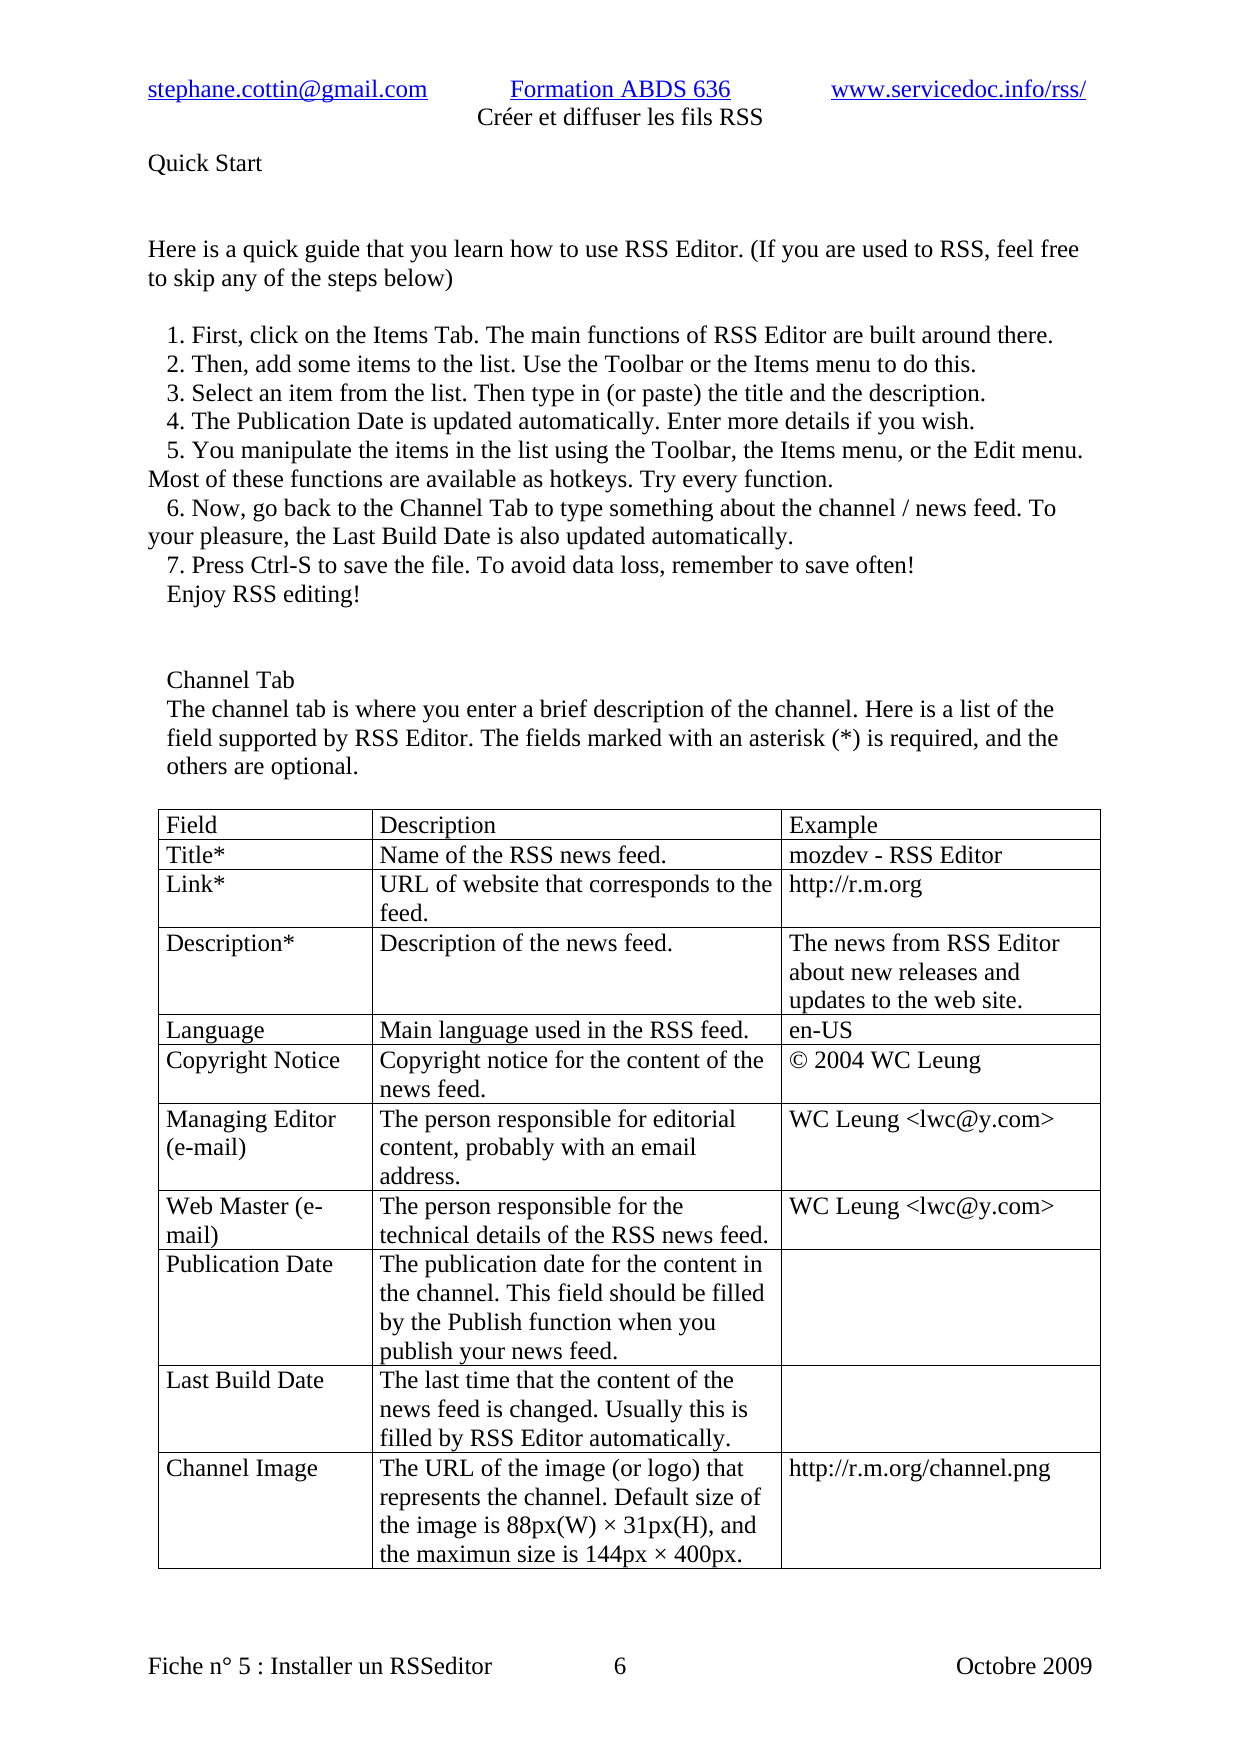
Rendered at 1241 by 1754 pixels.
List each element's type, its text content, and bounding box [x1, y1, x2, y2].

table_cell The person responsible for editorial content, probably with an email address. [373, 1104, 781, 1190]
text 4. The Publication Date is updated automatically. Enter more details if you wish. [148, 406, 1092, 435]
table_cell Description* [159, 928, 372, 1014]
table_header Example [782, 810, 1100, 839]
text Quick Start [148, 148, 1092, 176]
text 1. First, click on the Items Tab. The main functions of RSS Editor are built around there. [148, 320, 1092, 349]
text Enjoy RSS editing! [166, 579, 1092, 608]
text Here is a quick guide that you learn how to use RSS Editor. (If you are used to RSS, feel free to skip any of the steps below) [148, 234, 1092, 291]
text 6. Now, go back to the Channel Tab to type something about the channel / news feed. To your pleasure, the Last Build Date is also updated automatically. [148, 493, 1092, 550]
table_cell Name of the RSS news feed. [373, 840, 781, 868]
table_cell Publication Date [159, 1250, 372, 1364]
table_cell The last time that the content of the news feed is changed. Usually this is filled by RSS Editor automatically. [373, 1366, 781, 1452]
table_cell WC Leung <lwc@y.com> [782, 1191, 1100, 1248]
table_cell http://r.m.org [782, 870, 1100, 927]
text 2. Then, add some items to the list. Use the Toolbar or the Items menu to do this. [148, 349, 1092, 378]
table_cell URL of website that corresponds to the feed. [373, 870, 781, 927]
text 3. Select an item from the list. Then type in (or paste) the title and the description. [148, 378, 1092, 406]
table_cell mozdev - RSS Editor [782, 840, 1100, 868]
table_cell Last Build Date [159, 1366, 372, 1452]
table_cell Link* [159, 870, 372, 927]
table_cell [782, 1250, 1100, 1364]
text Channel Tab [166, 665, 1092, 694]
table_cell [782, 1366, 1100, 1452]
table_cell Title* [159, 840, 372, 868]
table_cell The publication date for the content in the channel. This field should be filled by the Publish function when you publish your news feed. [373, 1250, 781, 1364]
table_cell Channel Image [159, 1453, 372, 1568]
table_cell Description of the news feed. [373, 928, 781, 1014]
table_cell Copyright Notice [159, 1045, 372, 1103]
table_header Field [159, 810, 372, 839]
table_cell http://r.m.org/channel.png [782, 1453, 1100, 1568]
table_cell Language [159, 1015, 372, 1044]
text 5. You manipulate the items in the list using the Toolbar, the Items menu, or the Edit menu. Most of these functions are available as hotkeys. Try every function. [148, 435, 1092, 493]
table_cell Managing Editor (e-mail) [159, 1104, 372, 1190]
table_cell The news from RSS Editor about new releases and updates to the web site. [782, 928, 1100, 1014]
table_cell The URL of the image (or logo) that represents the channel. Default size of the image is 88px(W) × 31px(H), and the maximun size is 144px × 400px. [373, 1453, 781, 1568]
table_cell Copyright notice for the content of the news feed. [373, 1045, 781, 1103]
text 7. Press Ctrl-S to save the file. To avoid data loss, remember to save often! [148, 550, 1092, 579]
table_cell © 2004 WC Leung [782, 1045, 1100, 1103]
table_cell en-US [782, 1015, 1100, 1044]
table_header Description [373, 810, 781, 839]
table_cell The person responsible for the technical details of the RSS news feed. [373, 1191, 781, 1248]
text The channel tab is where you enter a brief description of the channel. Here is a list of the field supported by RSS Editor. The fields marked with an asterisk (*) is required, and the others are optional. [166, 694, 1092, 780]
table_cell Web Master (e-mail) [159, 1191, 372, 1248]
table_cell WC Leung <lwc@y.com> [782, 1104, 1100, 1190]
table_cell Main language used in the RSS feed. [373, 1015, 781, 1044]
